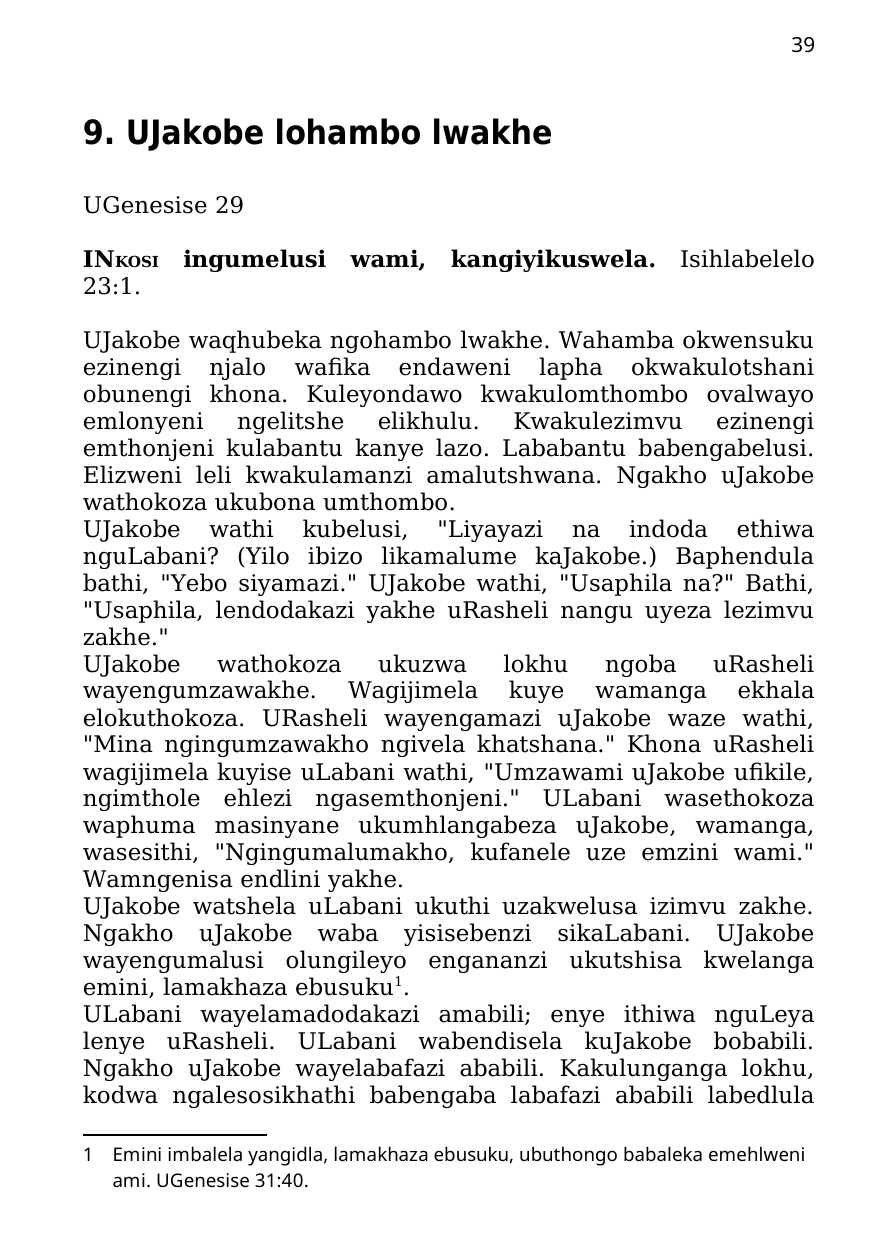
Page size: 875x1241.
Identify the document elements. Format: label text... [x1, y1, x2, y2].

text UJakobe wathi kubelusi, "Liyayazi na indoda ethiwa nguLabani? (Yilo ibizo likamalume kaJakobe.) Baphendula bathi, "Yebo siyamazi." UJakobe wathi, "Usaphila na?" Bathi, "Usaphila, lendodakazi yakhe uRasheli nangu uyeza lezimvu zakhe." [83, 516, 815, 651]
text UJakobe wathokoza ukuzwa lokhu ngoba uRasheli wayengumzawakhe. Wagijimela kuye wamanga ekhala elokuthokoza. URasheli wayengamazi uJakobe waze wathi, "Mina ngingumzawakho ngivela khatshana." Khona uRasheli wagijimela kuyise uLabani wathi, "Umzawami uJakobe ufikile, ngimthole ehlezi ngasemthonjeni." ULabani wasethokoza waphuma masinyane ukumhlangabeza uJakobe, wamanga, wasesithi, "Ngingumalumakho, kufanele uze emzini wami." Wamngenisa endlini yakhe. [83, 651, 815, 893]
text UJakobe watshela uLabani ukuthi uzakwelusa izimvu zakhe. Ngakho uJakobe waba yisisebenzi sikaLabani. UJakobe wayengumalusi olungileyo engananzi ukutshisa kwelanga emini, lamakhaza ebusuku. [83, 893, 815, 1001]
subtitle 9. UJakobe lohambo lwakhe [83, 113, 815, 152]
text INkosi ingumelusi wami, kangiyikuswela. Isihlabelelo 23:1. [83, 246, 815, 300]
text Emini imbalela yangidla, lamakhaza ebusuku, ubuthongo babaleka emehlweni ami. UGenesise 31:40. [83, 1141, 815, 1193]
text UJakobe waqhubeka ngohambo lwakhe. Wahamba okwensuku ezinengi njalo wafika endaweni lapha okwakulotshani obunengi khona. Kuleyondawo kwakulomthombo ovalwayo emlonyeni ngelitshe elikhulu. Kwakulezimvu ezinengi emthonjeni kulabantu kanye lazo. Lababantu babengabelusi. Elizweni leli kwakulamanzi amalutshwana. Ngakho uJakobe wathokoza ukubona umthombo. [83, 327, 815, 516]
text UGenesise 29 [83, 192, 815, 219]
text ULabani wayelamadodakazi amabili; enye ithiwa nguLeya lenye uRasheli. ULabani wabendisela kuJakobe bobabili. Ngakho uJakobe wayelabafazi ababili. Kakulunganga lokhu, kodwa ngalesosikhathi babengaba labafazi ababili labedlula [83, 1001, 815, 1109]
